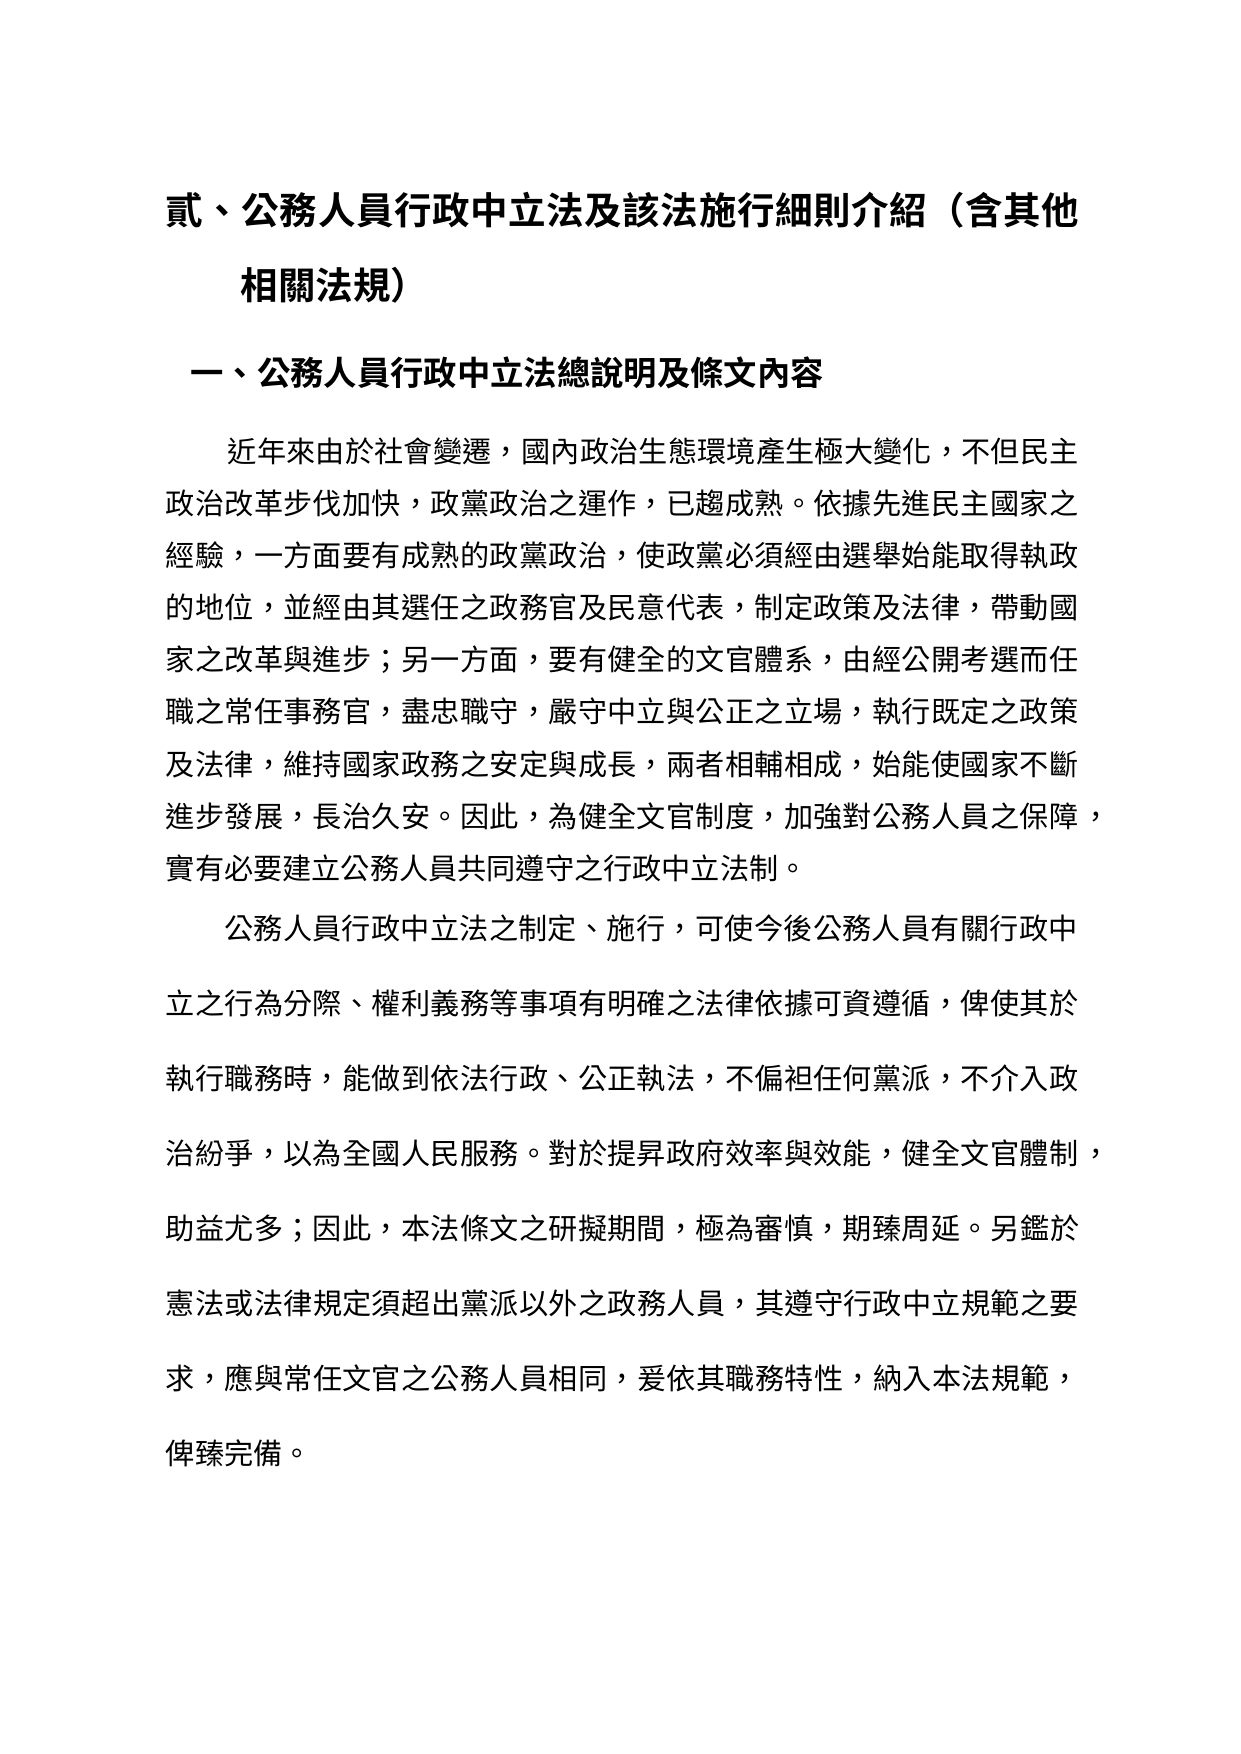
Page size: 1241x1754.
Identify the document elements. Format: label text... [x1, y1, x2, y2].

text 公務人員行政中立法之制定、施行，可使今後公務人員有關行政中立之行為分際、權利義務等事項有明確之法律依據可資遵循，俾使其於執行職務時，能做到依法行政、公正執法，不偏袒任何黨派，不介入政治紛爭，以為全國人民服務。對於提昇政府效率與效能，健全文官體制，助益尤多；因此，本法條文之研擬期間，極為審慎，期臻周延。另鑑於憲法或法律規定須超出黨派以外之政務人員，其遵守行政中立規範之要求，應與常任文官之公務人員相同，爰依其職務特性，納入本法規範，俾臻完備。 [166, 889, 1081, 1489]
subtitle 貳、公務人員行政中立法及該法施行細則介紹（含其他相關法規） [165, 171, 1081, 321]
subtitle 一、公務人員行政中立法總說明及條文內容 [190, 333, 1081, 408]
text 近年來由於社會變遷，國內政治生態環境產生極大變化，不但民主政治改革步伐加快，政黨政治之運作，已趨成熟。依據先進民主國家之經驗，一方面要有成熟的政黨政治，使政黨必須經由選舉始能取得執政的地位，並經由其選任之政務官及民意代表，制定政策及法律，帶動國家之改革與進步；另一方面，要有健全的文官體系，由經公開考選而任職之常任事務官，盡忠職守，嚴守中立與公正之立場，執行既定之政策及法律，維持國家政務之安定與成長，兩者相輔相成，始能使國家不斷進步發展，長治久安。因此，為健全文官制度，加強對公務人員之保障，實有必要建立公務人員共同遵守之行政中立法制。 [166, 421, 1081, 889]
